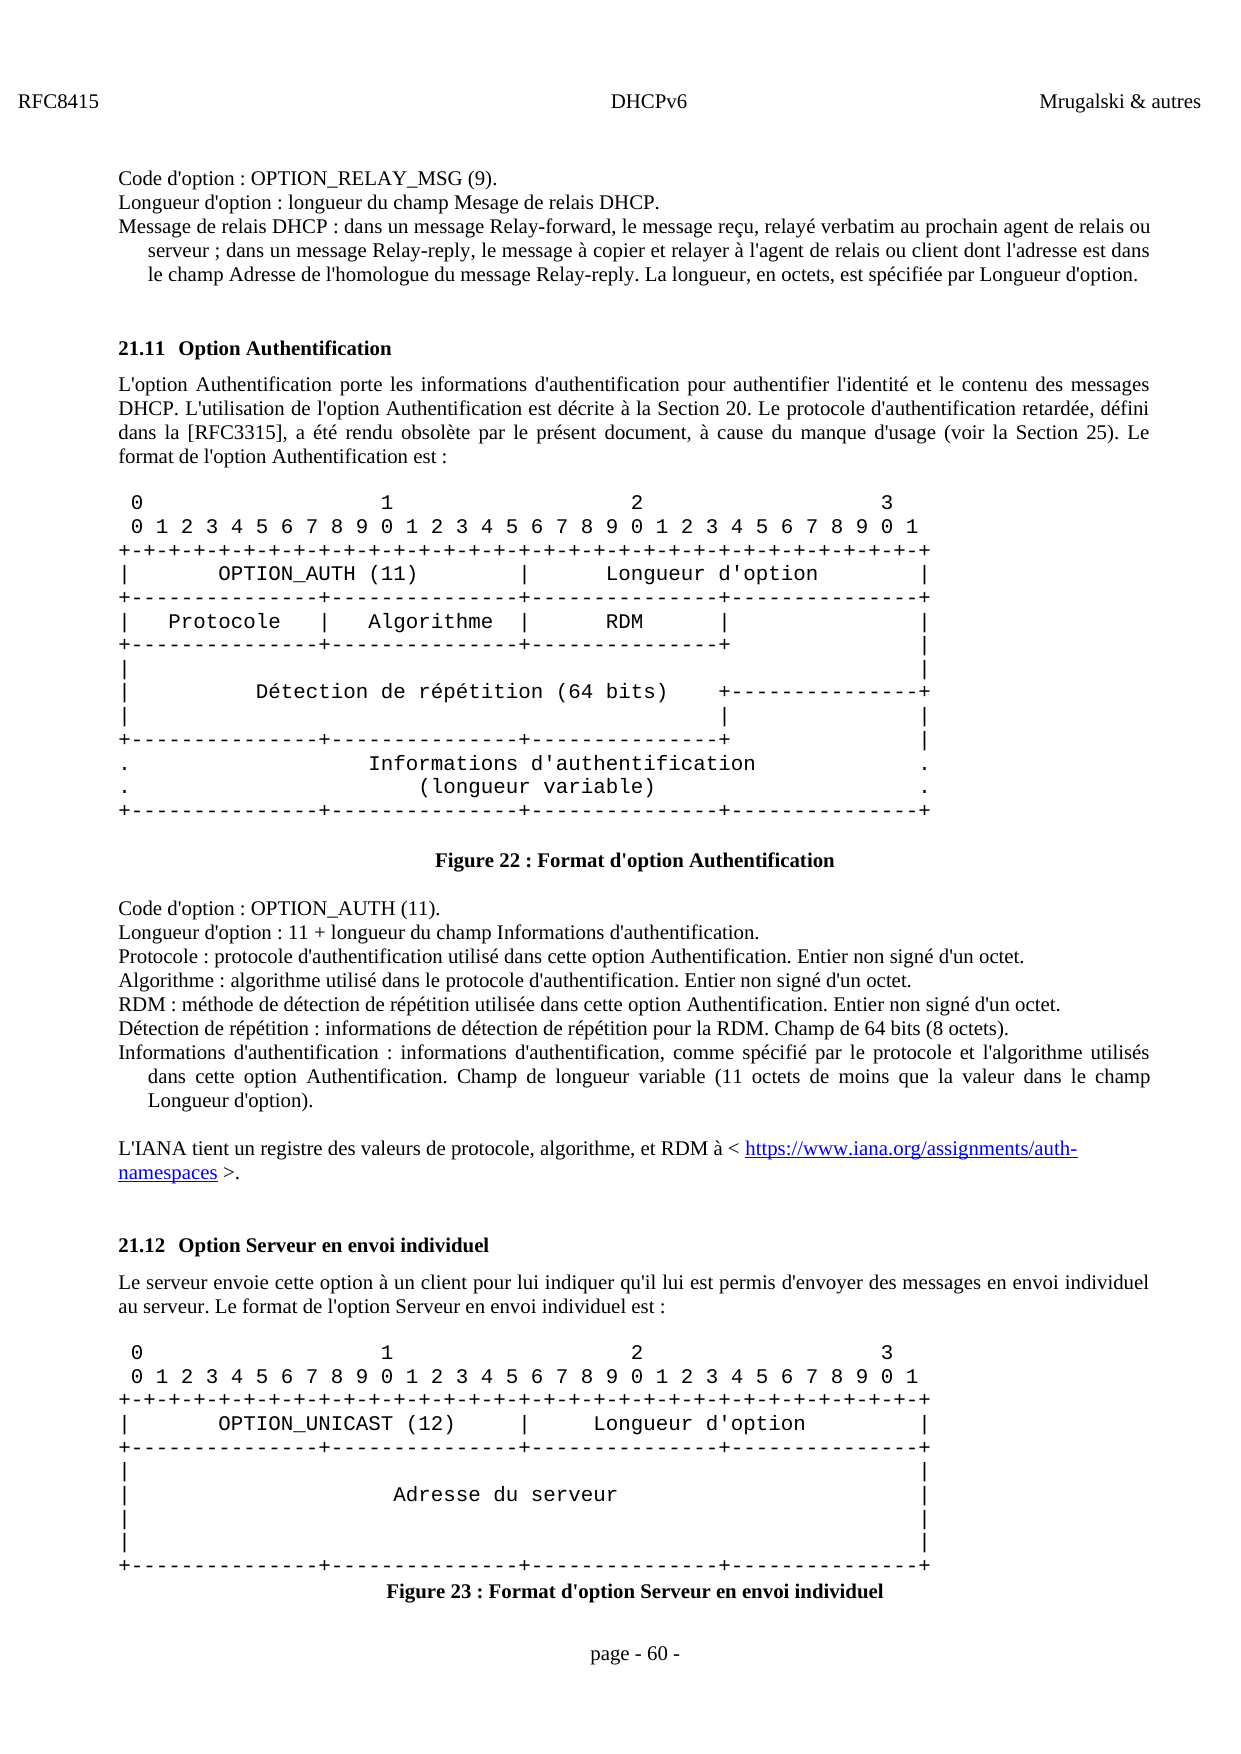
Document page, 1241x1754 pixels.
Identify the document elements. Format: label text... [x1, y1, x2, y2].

text . (longueur variable) . [118, 776, 1152, 800]
text +---------------+---------------+---------------+ | [118, 729, 1152, 752]
text 0 1 2 3 4 5 6 7 8 9 0 1 2 3 4 5 6 7 8 9 0 1 2 3 4 5 6 7 8 9 0 1 [118, 1366, 1152, 1389]
text Informations d'authentification : informations d'authentification, comme spécifié par le protocole et l'algorithme utilisés dans cette option Authentification. Champ de longueur variable (11 octets de moins que la valeur dans le champ Longueur d'option). [118, 1040, 1152, 1112]
text 0 1 2 3 [118, 492, 1152, 516]
text | | | [118, 705, 1152, 729]
text | Protocole | Algorithme | RDM | | [118, 611, 1152, 634]
text | Adresse du serveur | [118, 1484, 1152, 1508]
text +---------------+---------------+---------------+---------------+ [118, 800, 1152, 823]
text L'option Authentification porte les informations d'authentification pour authentifier l'identité et le contenu des messages DHCP. L'utilisation de l'option Authentification est décrite à la Section 20. Le protocole d'authentification retardée, défini dans la [RFC3315], a été rendu obsolète par le présent document, à cause du manque d'usage (voir la Section 25). Le format de l'option Authentification est : [118, 372, 1152, 468]
text +---------------+---------------+---------------+---------------+ [118, 1437, 1152, 1460]
subtitle Figure 22 : Format d'option Authentification [118, 847, 1152, 872]
text | | [118, 1508, 1152, 1531]
text | OPTION_UNICAST (12) | Longueur d'option | [118, 1413, 1152, 1437]
text +---------------+---------------+---------------+ | [118, 634, 1152, 658]
subtitle Figure 23 : Format d'option Serveur en envoi individuel [118, 1579, 1152, 1603]
text Longueur d'option : 11 + longueur du champ Informations d'authentification. [118, 920, 1152, 944]
text +---------------+---------------+---------------+---------------+ [118, 587, 1152, 611]
text | | [118, 1531, 1152, 1555]
text 0 1 2 3 4 5 6 7 8 9 0 1 2 3 4 5 6 7 8 9 0 1 2 3 4 5 6 7 8 9 0 1 [118, 516, 1152, 540]
text | Détection de répétition (64 bits) +---------------+ [118, 682, 1152, 705]
text L'IANA tient un registre des valeurs de protocole, algorithme, et RDM à < https://www.iana.org/assignments/auth-namespaces >. [118, 1136, 1152, 1184]
text Détection de répétition : informations de détection de répétition pour la RDM. Champ de 64 bits (8 octets). [118, 1016, 1152, 1040]
text | | [118, 658, 1152, 682]
text Code d'option : OPTION_AUTH (11). [118, 896, 1152, 920]
subtitle 21.11 Option Authentification [118, 336, 1152, 359]
text Code d'option : OPTION_RELAY_MSG (9). [118, 166, 1152, 190]
text Algorithme : algorithme utilisé dans le protocole d'authentification. Entier non signé d'un octet. [118, 968, 1152, 992]
text Message de relais DHCP : dans un message Relay-forward, le message reçu, relayé verbatim au prochain agent de relais ou serveur ; dans un message Relay-reply, le message à copier et relayer à l'agent de relais ou client dont l'adresse est dans le champ Adresse de l'homologue du message Relay-reply. La longueur, en octets, est spécifiée par Longueur d'option. [118, 214, 1152, 286]
text Protocole : protocole d'authentification utilisé dans cette option Authentification. Entier non signé d'un octet. [118, 944, 1152, 968]
text | | [118, 1460, 1152, 1484]
text +---------------+---------------+---------------+---------------+ [118, 1555, 1152, 1579]
text +-+-+-+-+-+-+-+-+-+-+-+-+-+-+-+-+-+-+-+-+-+-+-+-+-+-+-+-+-+-+-+-+ [118, 540, 1152, 563]
text Le serveur envoie cette option à un client pour lui indiquer qu'il lui est permis d'envoyer des messages en envoi individuel au serveur. Le format de l'option Serveur en envoi individuel est : [118, 1270, 1152, 1318]
text Longueur d'option : longueur du champ Mesage de relais DHCP. [118, 190, 1152, 214]
subtitle 21.12 Option Serveur en envoi individuel [118, 1233, 1152, 1257]
text | OPTION_AUTH (11) | Longueur d'option | [118, 563, 1152, 587]
text RDM : méthode de détection de répétition utilisée dans cette option Authentification. Entier non signé d'un octet. [118, 992, 1152, 1016]
text +-+-+-+-+-+-+-+-+-+-+-+-+-+-+-+-+-+-+-+-+-+-+-+-+-+-+-+-+-+-+-+-+ [118, 1389, 1152, 1413]
text . Informations d'authentification . [118, 752, 1152, 776]
text 0 1 2 3 [118, 1342, 1152, 1366]
